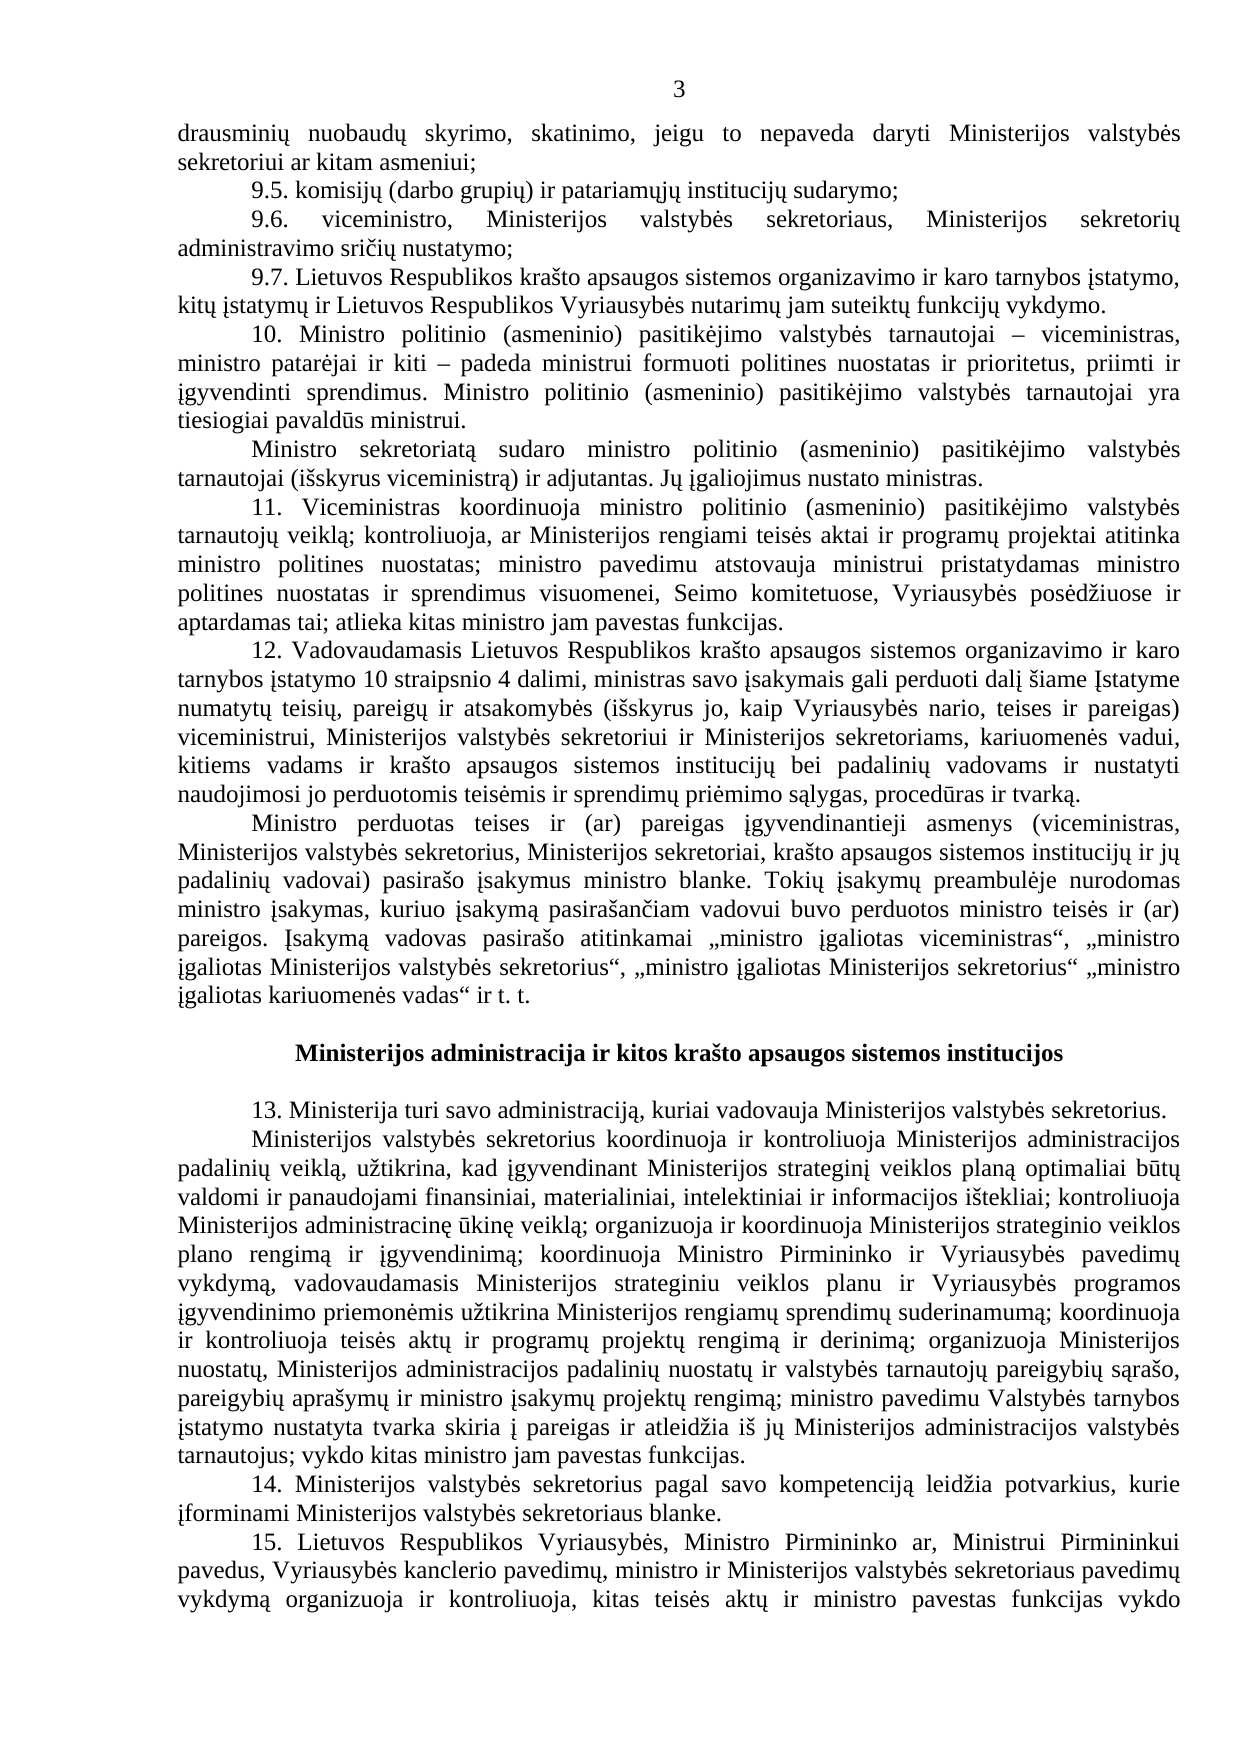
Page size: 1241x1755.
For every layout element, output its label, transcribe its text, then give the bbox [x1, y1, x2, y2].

text 12. Vadovaudamasis Lietuvos Respublikos krašto apsaugos sistemos organizavimo ir karo tarnybos įstatymo 10 straipsnio 4 dalimi, ministras savo įsakymais gali perduoti dalį šiame Įstatyme numatytų teisių, pareigų ir atsakomybės (išskyrus jo, kaip Vyriausybės nario, teises ir pareigas) viceministrui, Ministerijos valstybės sekretoriui ir Ministerijos sekretoriams, kariuomenės vadui, kitiems vadams ir krašto apsaugos sistemos institucijų bei padalinių vadovams ir nustatyti naudojimosi jo perduotomis teisėmis ir sprendimų priėmimo sąlygas, procedūras ir tvarką. [177, 636, 1181, 808]
text 9.7. Lietuvos Respublikos krašto apsaugos sistemos organizavimo ir karo tarnybos įstatymo, kitų įstatymų ir Lietuvos Respublikos Vyriausybės nutarimų jam suteiktų funkcijų vykdymo. [177, 262, 1181, 319]
text Ministerijos administracija ir kitos krašto apsaugos sistemos institucijos [177, 1038, 1181, 1067]
text 15. Lietuvos Respublikos Vyriausybės, Ministro Pirmininko ar, Ministrui Pirmininkui pavedus, Vyriausybės kanclerio pavedimų, ministro ir Ministerijos valstybės sekretoriaus pavedimų vykdymą organizuoja ir kontroliuoja, kitas teisės aktų ir ministro pavestas funkcijas vykdo [177, 1527, 1181, 1613]
text 11. Viceministras koordinuoja ministro politinio (asmeninio) pasitikėjimo valstybės tarnautojų veiklą; kontroliuoja, ar Ministerijos rengiami teisės aktai ir programų projektai atitinka ministro politines nuostatas; ministro pavedimu atstovauja ministrui pristatydamas ministro politines nuostatas ir sprendimus visuomenei, Seimo komitetuose, Vyriausybės posėdžiuose ir aptardamas tai; atlieka kitas ministro jam pavestas funkcijas. [177, 492, 1181, 636]
text Ministro sekretoriatą sudaro ministro politinio (asmeninio) pasitikėjimo valstybės tarnautojai (išskyrus viceministrą) ir adjutantas. Jų įgaliojimus nustato ministras. [177, 434, 1181, 492]
text drausminių nuobaudų skyrimo, skatinimo, jeigu to nepaveda daryti Ministerijos valstybės sekretoriui ar kitam asmeniui; [177, 118, 1181, 176]
text Ministerijos valstybės sekretorius koordinuoja ir kontroliuoja Ministerijos administracijos padalinių veiklą, užtikrina, kad įgyvendinant Ministerijos strateginį veiklos planą optimaliai būtų valdomi ir panaudojami finansiniai, materialiniai, intelektiniai ir informacijos ištekliai; kontroliuoja Ministerijos administracinę ūkinę veiklą; organizuoja ir koordinuoja Ministerijos strateginio veiklos plano rengimą ir įgyvendinimą; koordinuoja Ministro Pirmininko ir Vyriausybės pavedimų vykdymą, vadovaudamasis Ministerijos strateginiu veiklos planu ir Vyriausybės programos įgyvendinimo priemonėmis užtikrina Ministerijos rengiamų sprendimų suderinamumą; koordinuoja ir kontroliuoja teisės aktų ir programų projektų rengimą ir derinimą; organizuoja Ministerijos nuostatų, Ministerijos administracijos padalinių nuostatų ir valstybės tarnautojų pareigybių sąrašo, pareigybių aprašymų ir ministro įsakymų projektų rengimą; ministro pavedimu Valstybės tarnybos įstatymo nustatyta tvarka skiria į pareigas ir atleidžia iš jų Ministerijos administracijos valstybės tarnautojus; vykdo kitas ministro jam pavestas funkcijas. [177, 1124, 1181, 1469]
text 13. Ministerija turi savo administraciją, kuriai vadovauja Ministerijos valstybės sekretorius. [177, 1096, 1181, 1124]
text 9.5. komisijų (darbo grupių) ir patariamųjų institucijų sudarymo; [177, 176, 1181, 204]
text 9.6. viceministro, Ministerijos valstybės sekretoriaus, Ministerijos sekretorių administravimo sričių nustatymo; [177, 204, 1181, 262]
text Ministro perduotas teises ir (ar) pareigas įgyvendinantieji asmenys (viceministras, Ministerijos valstybės sekretorius, Ministerijos sekretoriai, krašto apsaugos sistemos institucijų ir jų padalinių vadovai) pasirašo įsakymus ministro blanke. Tokių įsakymų preambulėje nurodomas ministro įsakymas, kuriuo įsakymą pasirašančiam vadovui buvo perduotos ministro teisės ir (ar) pareigos. Įsakymą vadovas pasirašo atitinkamai „ministro įgaliotas viceministras“, „ministro įgaliotas Ministerijos valstybės sekretorius“, „ministro įgaliotas Ministerijos sekretorius“ „ministro įgaliotas kariuomenės vadas“ ir t. t. [177, 808, 1181, 1009]
text 14. Ministerijos valstybės sekretorius pagal savo kompetenciją leidžia potvarkius, kurie įforminami Ministerijos valstybės sekretoriaus blanke. [177, 1469, 1181, 1527]
text 10. Ministro politinio (asmeninio) pasitikėjimo valstybės tarnautojai – viceministras, ministro patarėjai ir kiti – padeda ministrui formuoti politines nuostatas ir prioritetus, priimti ir įgyvendinti sprendimus. Ministro politinio (asmeninio) pasitikėjimo valstybės tarnautojai yra tiesiogiai pavaldūs ministrui. [177, 319, 1181, 434]
